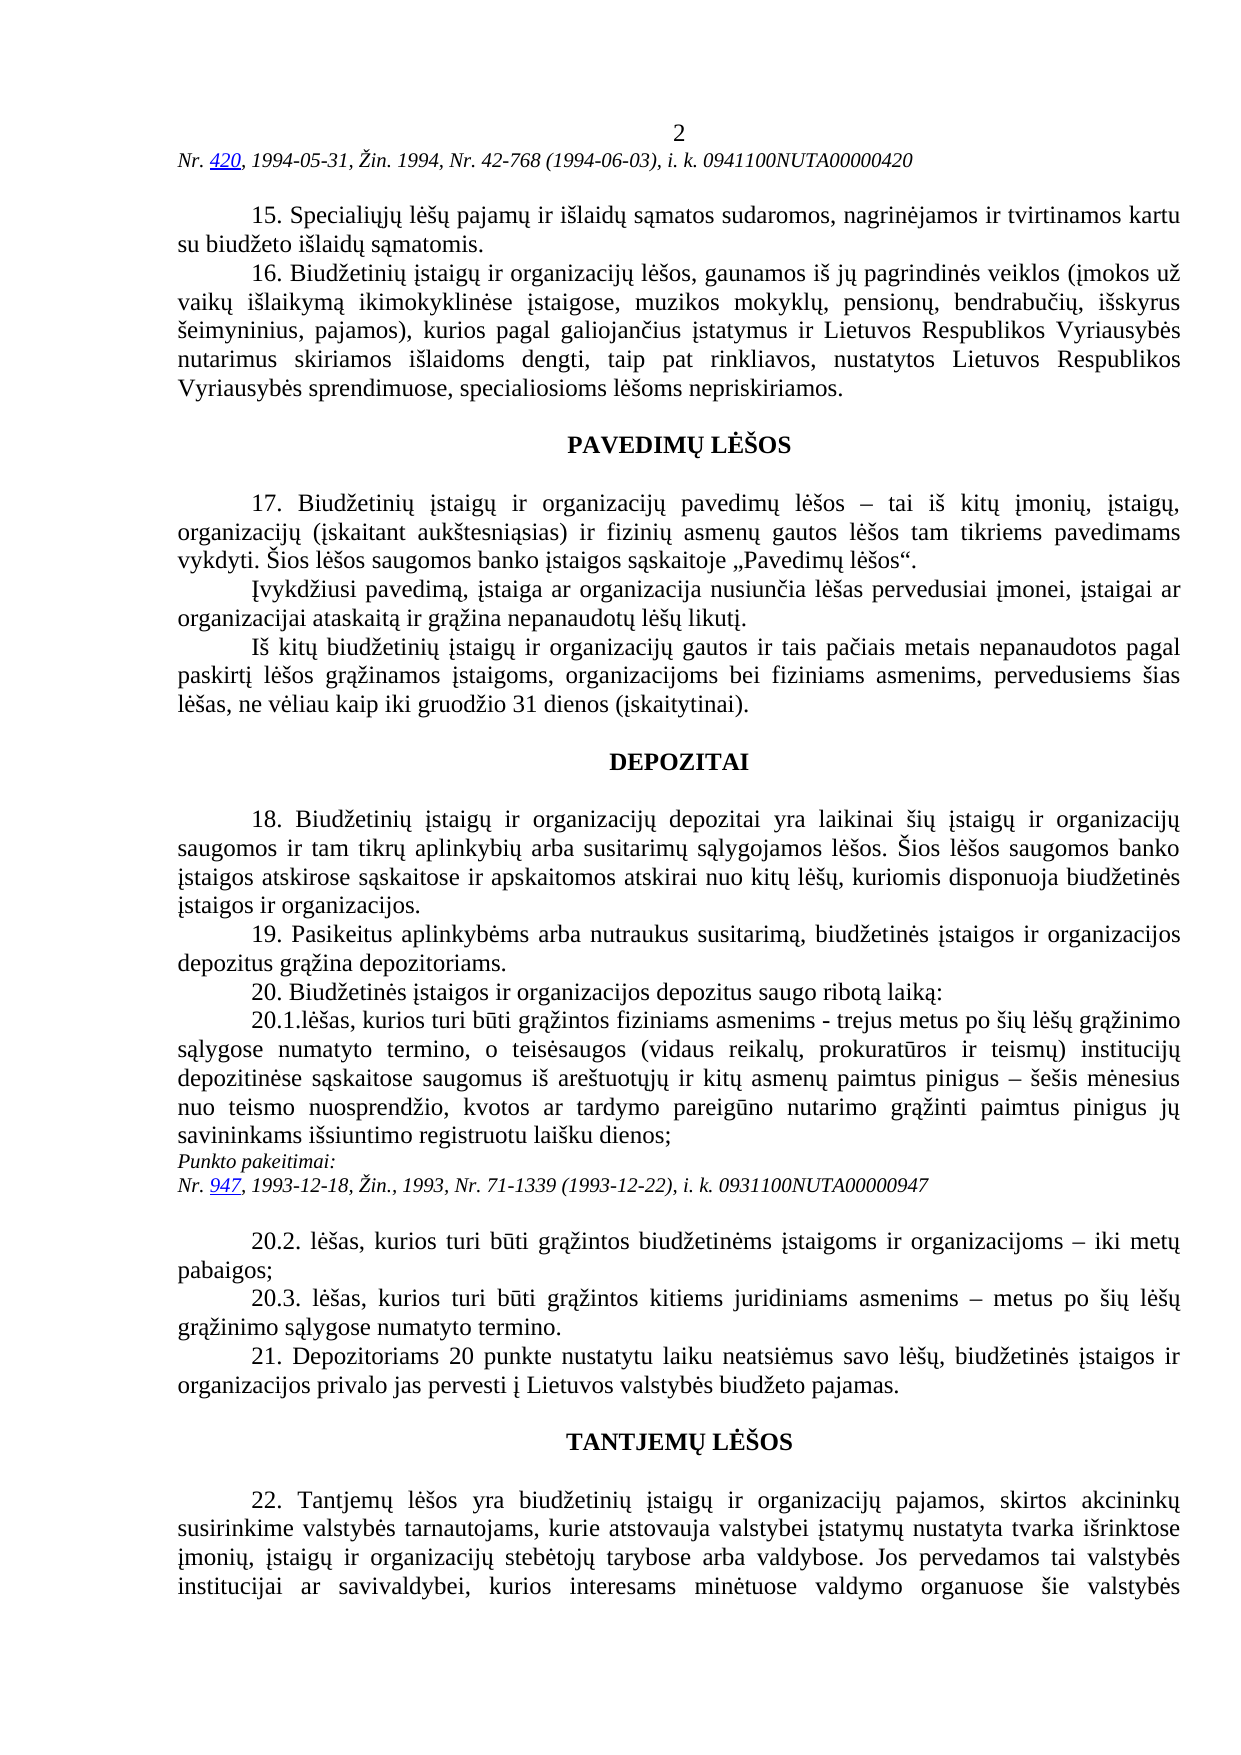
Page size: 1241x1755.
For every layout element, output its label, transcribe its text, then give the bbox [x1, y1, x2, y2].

text Iš kitų biudžetinių įstaigų ir organizacijų gautos ir tais pačiais metais nepanaudotos pagal paskirtį lėšos grąžinamos įstaigoms, organizacijoms bei fiziniams asmenims, pervedusiems šias lėšas, ne vėliau kaip iki gruodžio 31 dienos (įskaitytinai). [177, 632, 1181, 718]
text Punkto pakeitimai: [177, 1149, 1181, 1173]
text Nr. 947, 1993-12-18, Žin., 1993, Nr. 71-1339 (1993-12-22), i. k. 0931100NUTA00000947 [177, 1173, 1181, 1197]
text 19. Pasikeitus aplinkybėms arba nutraukus susitarimą, biudžetinės įstaigos ir organizacijos depozitus grąžina depozitoriams. [177, 919, 1181, 977]
text 18. Biudžetinių įstaigų ir organizacijų depozitai yra laikinai šių įstaigų ir organizacijų saugomos ir tam tikrų aplinkybių arba susitarimų sąlygojamos lėšos. Šios lėšos saugomos banko įstaigos atskirose sąskaitose ir apskaitomos atskirai nuo kitų lėšų, kuriomis disponuoja biudžetinės įstaigos ir organizacijos. [177, 804, 1181, 919]
text 15. Specialiųjų lėšų pajamų ir išlaidų sąmatos sudaromos, nagrinėjamos ir tvirtinamos kartu su biudžeto išlaidų sąmatomis. [177, 200, 1181, 258]
text 20. Biudžetinės įstaigos ir organizacijos depozitus saugo ribotą laiką: [177, 977, 1181, 1005]
text Nr. 420, 1994-05-31, Žin. 1994, Nr. 42-768 (1994-06-03), i. k. 0941100NUTA00000420 [177, 148, 1181, 172]
text Depozitai [177, 747, 1181, 775]
text Pavedimų lėšos [177, 430, 1181, 459]
text TANTJEMŲ LĖŠOS [177, 1427, 1181, 1456]
text 20.2. lėšas, kurios turi būti grąžintos biudžetinėms įstaigoms ir organizacijoms – iki metų pabaigos; [177, 1226, 1181, 1283]
text 17. Biudžetinių įstaigų ir organizacijų pavedimų lėšos – tai iš kitų įmonių, įstaigų, organizacijų (įskaitant aukštesniąsias) ir fizinių asmenų gautos lėšos tam tikriems pavedimams vykdyti. Šios lėšos saugomos banko įstaigos sąskaitoje „Pavedimų lėšos“. [177, 488, 1181, 574]
text 21. Depozitoriams 20 punkte nustatytu laiku neatsiėmus savo lėšų, biudžetinės įstaigos ir organizacijos privalo jas pervesti į Lietuvos valstybės biudžeto pajamas. [177, 1341, 1181, 1398]
text 20.1.lėšas, kurios turi būti grąžintos fiziniams asmenims - trejus metus po šių lėšų grąžinimo sąlygose numatyto termino, o teisėsaugos (vidaus reikalų, prokuratūros ir teismų) institucijų depozitinėse sąskaitose saugomus iš areštuotųjų ir kitų asmenų paimtus pinigus – šešis mėnesius nuo teismo nuosprendžio, kvotos ar tardymo pareigūno nutarimo grąžinti paimtus pinigus jų savininkams išsiuntimo registruotu laišku dienos; [177, 1005, 1181, 1149]
text 20.3. lėšas, kurios turi būti grąžintos kitiems juridiniams asmenims – metus po šių lėšų grąžinimo sąlygose numatyto termino. [177, 1283, 1181, 1341]
text 22. Tantjemų lėšos yra biudžetinių įstaigų ir organizacijų pajamos, skirtos akcininkų susirinkime valstybės tarnautojams, kurie atstovauja valstybei įstatymų nustatyta tvarka išrinktose įmonių, įstaigų ir organizacijų stebėtojų tarybose arba valdybose. Jos pervedamos tai valstybės institucijai ar savivaldybei, kurios interesams minėtuose valdymo organuose šie valstybės [177, 1485, 1181, 1600]
text Įvykdžiusi pavedimą, įstaiga ar organizacija nusiunčia lėšas pervedusiai įmonei, įstaigai ar organizacijai ataskaitą ir grąžina nepanaudotų lėšų likutį. [177, 574, 1181, 632]
text 16. Biudžetinių įstaigų ir organizacijų lėšos, gaunamos iš jų pagrindinės veiklos (įmokos už vaikų išlaikymą ikimokyklinėse įstaigose, muzikos mokyklų, pensionų, bendrabučių, išskyrus šeimyninius, pajamos), kurios pagal galiojančius įstatymus ir Lietuvos Respublikos Vyriausybės nutarimus skiriamos išlaidoms dengti, taip pat rinkliavos, nustatytos Lietuvos Respublikos Vyriausybės sprendimuose, specialiosioms lėšoms nepriskiriamos. [177, 258, 1181, 402]
